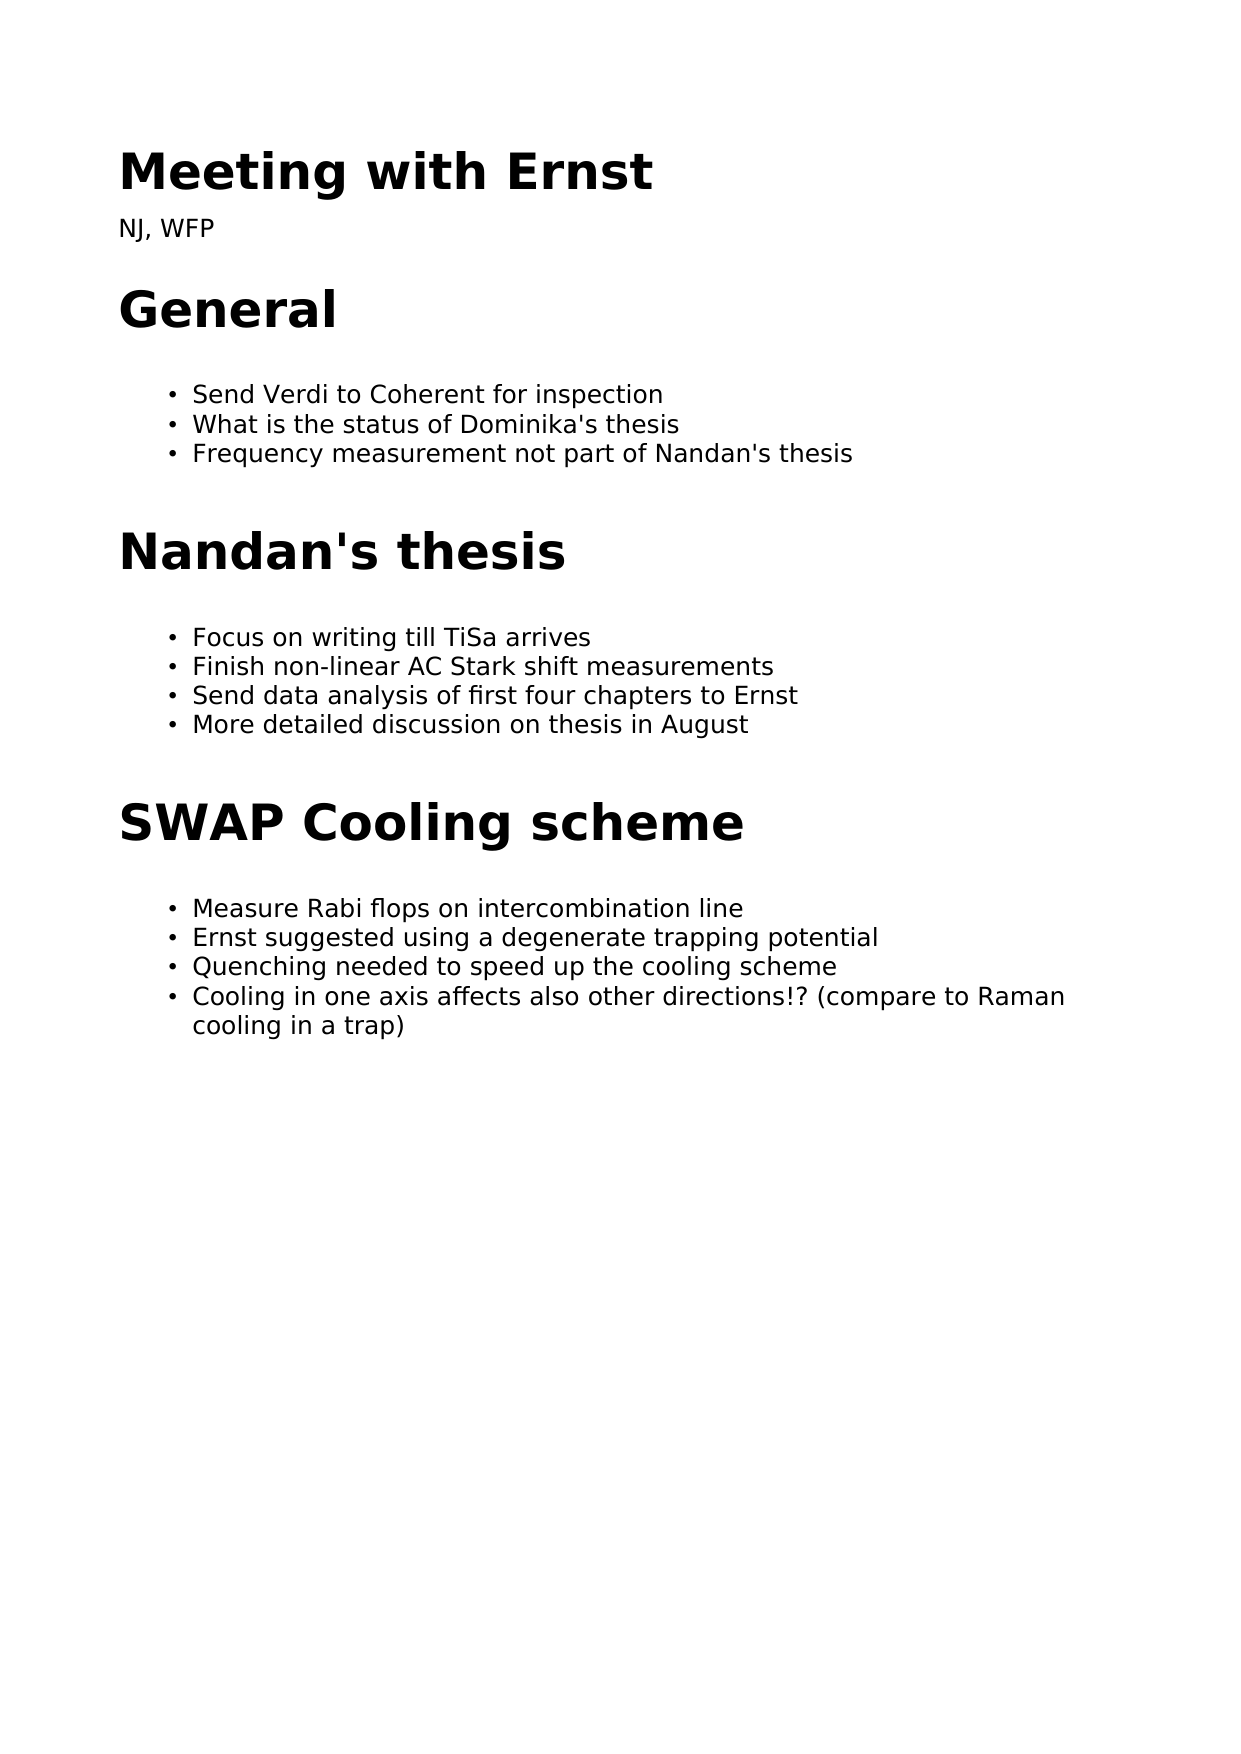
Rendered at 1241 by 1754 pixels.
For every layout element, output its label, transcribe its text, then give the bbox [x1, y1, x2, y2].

subtitle SWAP Cooling scheme [118, 794, 1122, 852]
list What is the status of Dominika's thesis [177, 410, 1122, 439]
list More detailed discussion on thesis in August [177, 710, 1122, 739]
list Ernst suggested using a degenerate trapping potential [177, 923, 1122, 953]
subtitle General [118, 281, 1122, 339]
list Quenching needed to speed up the cooling scheme [177, 953, 1122, 982]
subtitle Meeting with Ernst [118, 143, 1122, 201]
list Measure Rabi flops on intercombination line [177, 894, 1122, 923]
list Send Verdi to Coherent for inspection [177, 381, 1122, 410]
list Focus on writing till TiSa arrives [177, 623, 1122, 652]
list Finish non-linear AC Stark shift measurements [177, 652, 1122, 681]
text NJ, WFP [118, 214, 1122, 243]
list Frequency measurement not part of Nandan's thesis [177, 439, 1122, 468]
subtitle Nandan's thesis [118, 523, 1122, 581]
list Cooling in one axis affects also other directions!? (compare to Raman cooling in a trap) [177, 982, 1122, 1040]
list Send data analysis of first four chapters to Ernst [177, 681, 1122, 710]
